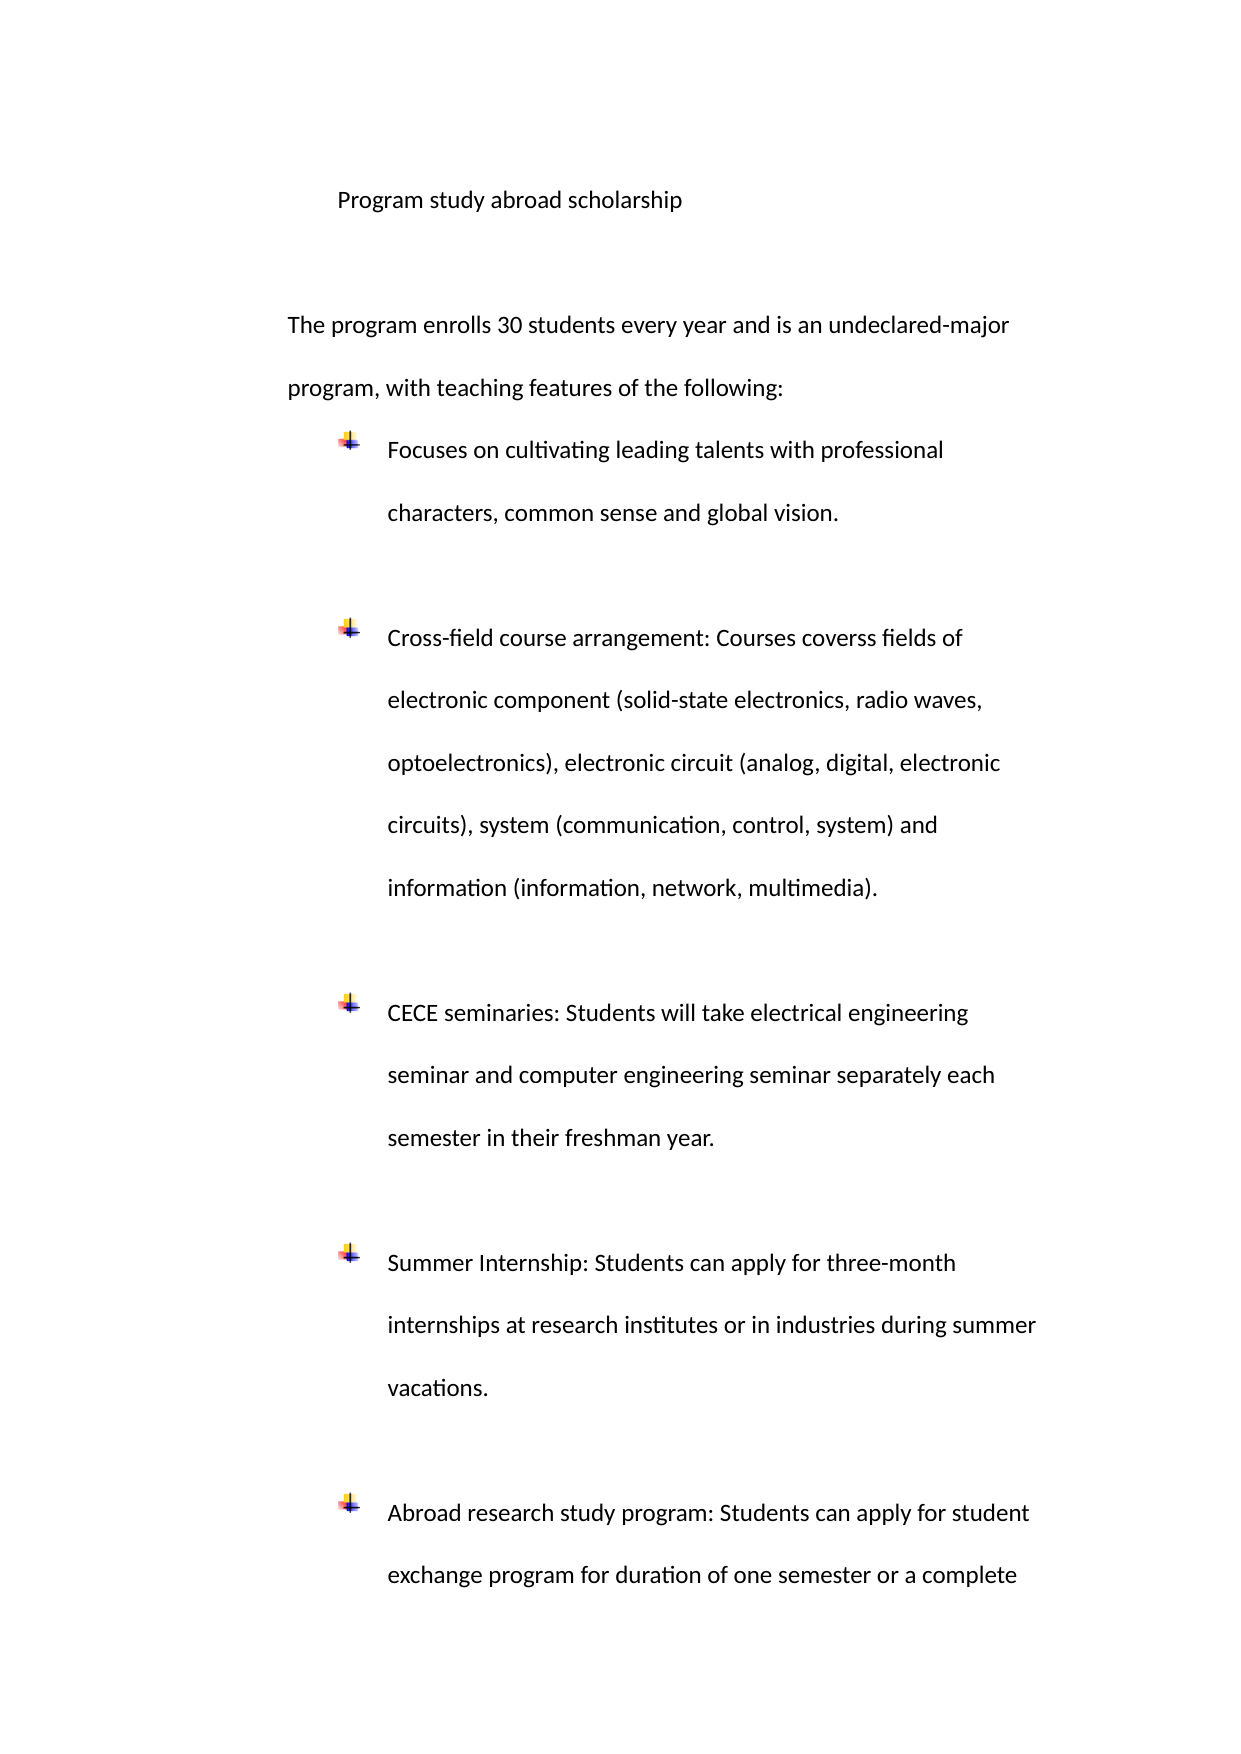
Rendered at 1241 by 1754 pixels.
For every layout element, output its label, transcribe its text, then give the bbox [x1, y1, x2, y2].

list CECE seminaries: Students will take electrical engineering seminar and computer engineering seminar separately each semester in their freshman year. [337, 971, 1053, 1158]
list Summer Internship: Students can apply for three-month internships at research institutes or in industries during summer vacations. [337, 1221, 1053, 1408]
list Program study abroad scholarship [287, 158, 1053, 221]
text The program enrolls 30 students every year and is an undeclared-major program, with teaching features of the following: [287, 283, 1053, 408]
list Abroad research study program: Students can apply for student exchange program for duration of one semester or a complete [337, 1471, 1053, 1596]
list Focuses on cultivating leading talents with professional characters, common sense and global vision. [337, 408, 1053, 533]
list Cross-field course arrangement: Courses coverss fields of electronic component (solid-state electronics, radio waves, optoelectronics), electronic circuit (analog, digital, electronic circuits), system (communication, control, system) and information (information, network, multimedia). [337, 596, 1053, 908]
